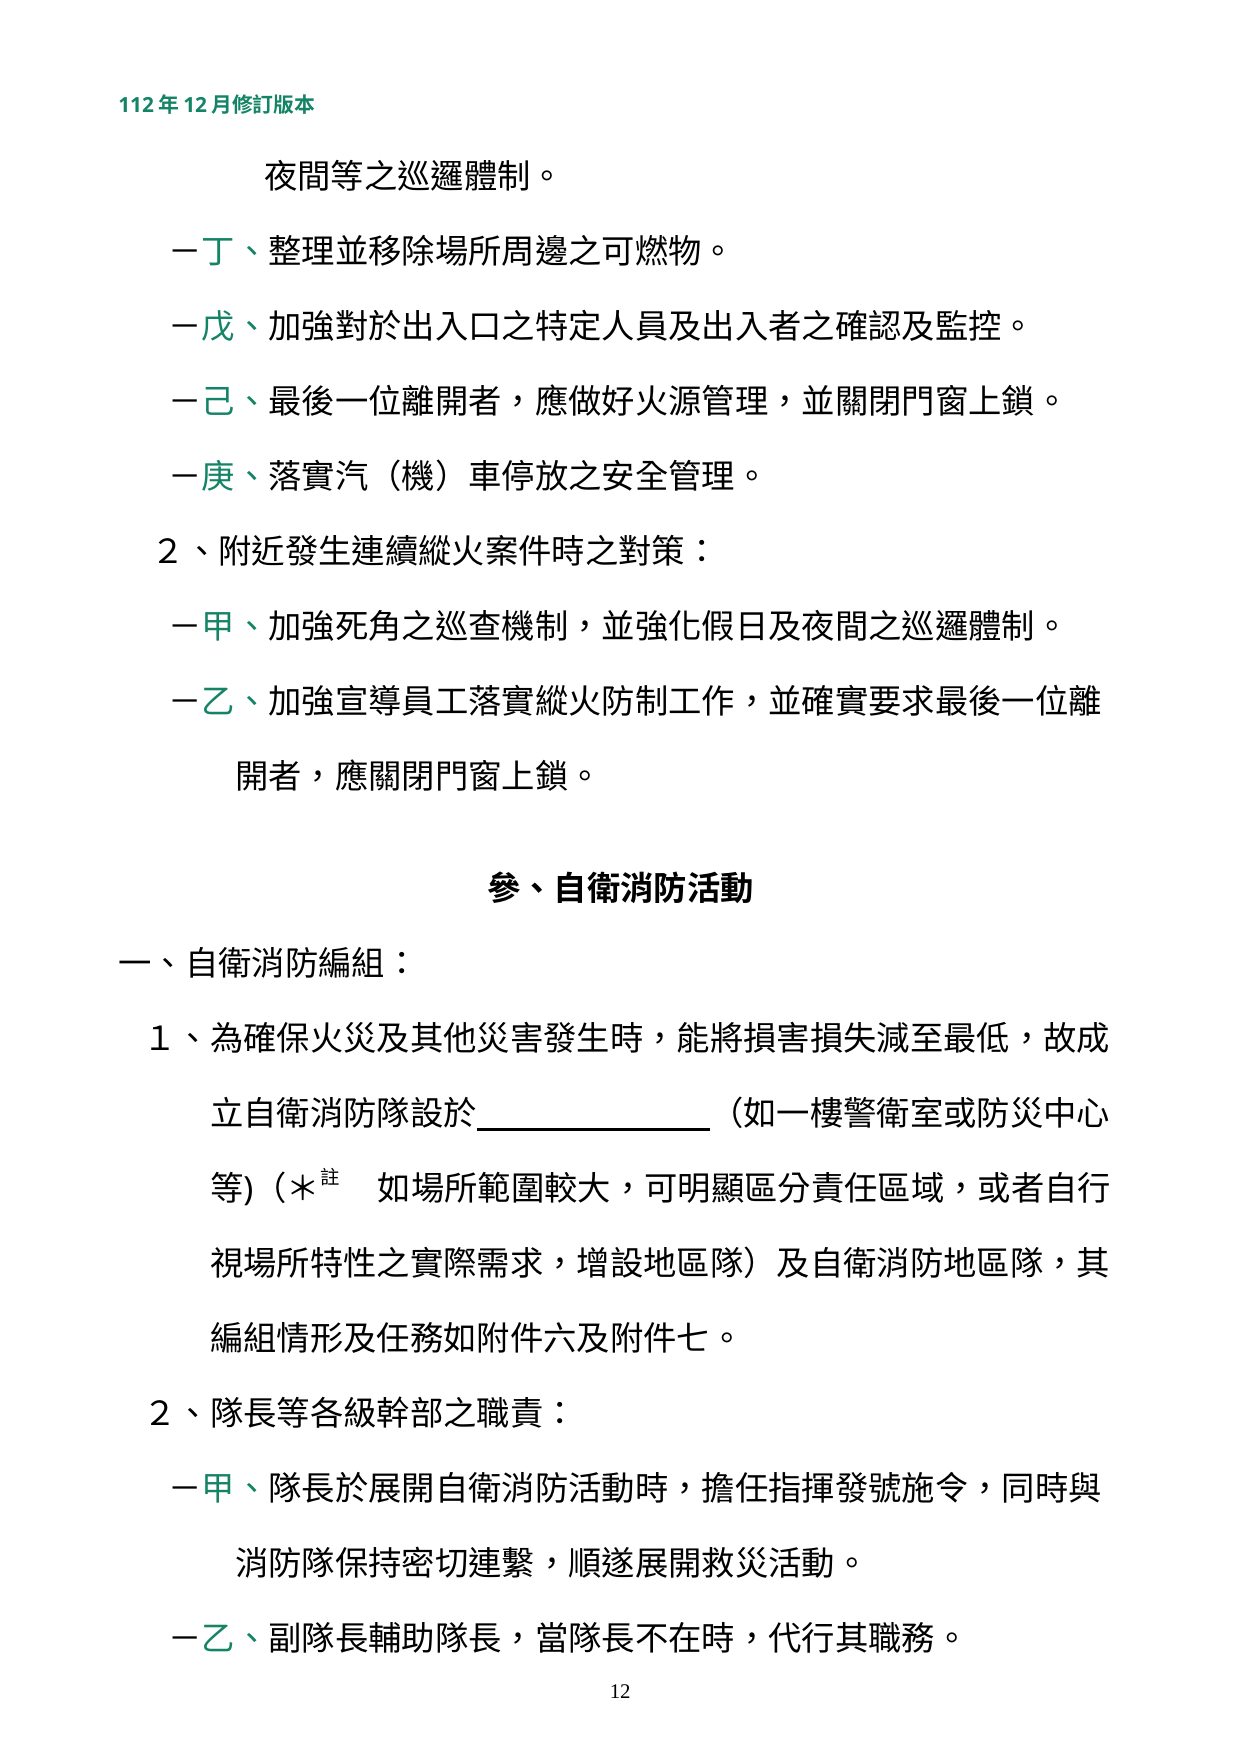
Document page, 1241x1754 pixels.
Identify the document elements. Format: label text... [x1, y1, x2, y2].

text －庚、落實汽（機）車停放之安全管理。 [168, 430, 1122, 505]
text －乙、副隊長輔助隊長，當隊長不在時，代行其職務。 [168, 1592, 1122, 1667]
text －甲、隊長於展開自衛消防活動時，擔任指揮發號施令，同時與消防隊保持密切連繫，順遂展開救災活動。 [168, 1442, 1122, 1592]
text ２、隊長等各級幹部之職責： [143, 1367, 1122, 1442]
text 夜間等之巡邏體制。 [168, 130, 1122, 205]
text －戊、加強對於出入口之特定人員及出入者之確認及監控。 [168, 280, 1122, 355]
text －乙、加強宣導員工落實縱火防制工作，並確實要求最後一位離開者，應關閉門窗上鎖。 [168, 655, 1122, 805]
text 一、自衛消防編組： [118, 917, 1122, 992]
text －丁、整理並移除場所周邊之可燃物。 [168, 205, 1122, 280]
text ２、附近發生連續縱火案件時之對策： [118, 505, 1122, 580]
text １、為確保火災及其他災害發生時，能將損害損失減至最低，故成立自衛消防隊設於 （如一樓警衛室或防災中心等)（＊註 如場所範圍較大，可明顯區分責任區域，或者自行視場所特性之實際需求，增設地區隊）及自衛消防地區隊，其編組情形及任務如附件六及附件七。 [143, 992, 1122, 1367]
text －甲、加強死角之巡查機制，並強化假日及夜間之巡邏體制。 [168, 580, 1122, 655]
text －己、最後一位離開者，應做好火源管理，並關閉門窗上鎖。 [168, 355, 1122, 430]
text 參、自衛消防活動 [118, 842, 1122, 917]
